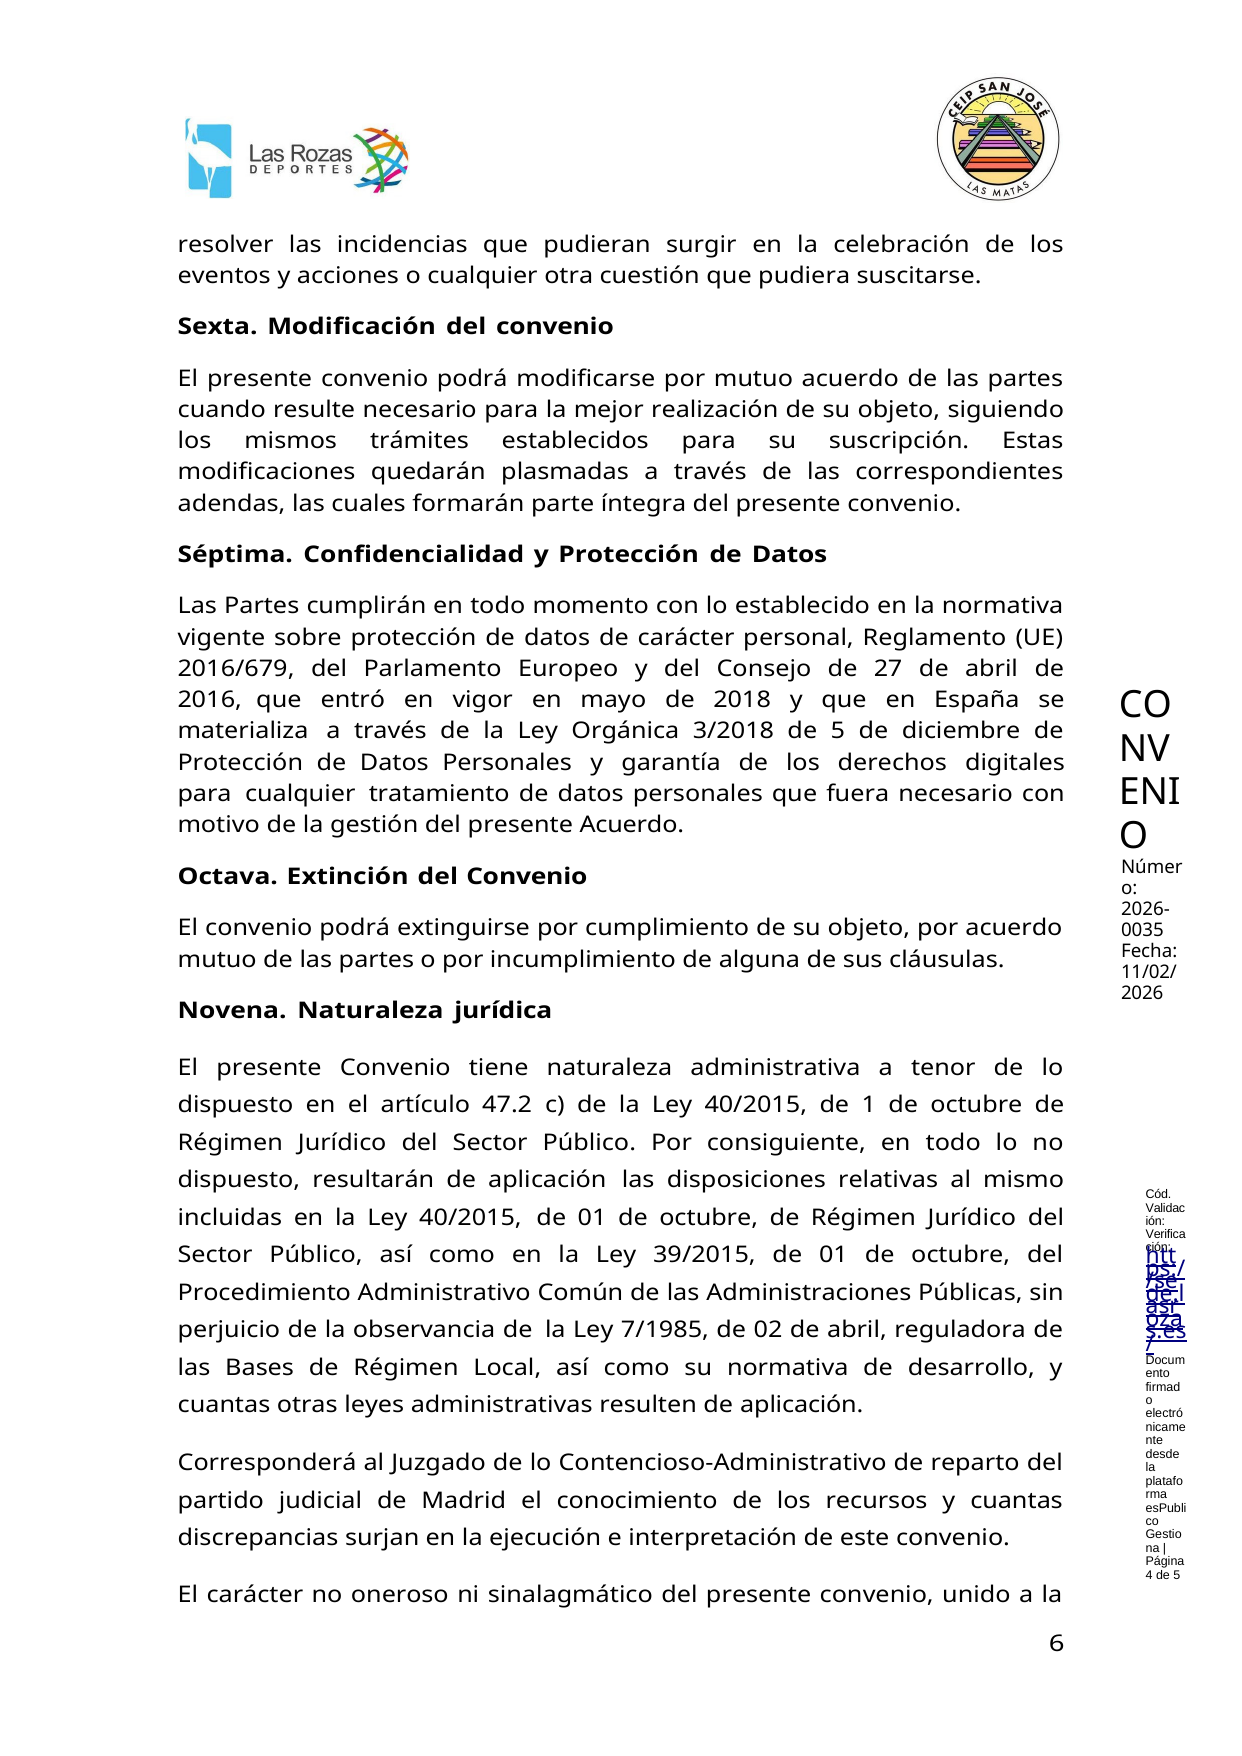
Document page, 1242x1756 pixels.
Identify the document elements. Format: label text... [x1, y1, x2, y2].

text Número: 2026-0035 Fecha: 11/02/2026 [1121, 857, 1186, 1003]
text [1117, 680, 1186, 1027]
text El carácter no oneroso ni sinalagmático del presente convenio, unido a la [177, 1578, 1064, 1609]
text resolver las incidencias que pudieran surgir en la celebración de los eventos y acciones o cualquier otra cuestión que pudiera suscitarse. [177, 227, 1064, 290]
subtitle Octava. Extinción del Convenio [177, 860, 1117, 891]
text Verificación: https://sede.lasrozas.es/ [1145, 1228, 1186, 1340]
text [1143, 1186, 1186, 1710]
subtitle Sexta. Modificación del convenio [177, 310, 1183, 342]
text El presente convenio podrá modificarse por mutuo acuerdo de las partes cuando resulte necesario para la mejor realización de su objeto, siguiendo los mismos trámites establecidos para su suscripción. Estas modificaciones quedarán plasmadas a través de las correspondientes adendas, las cuales formarán parte íntegra del presente convenio. [177, 361, 1064, 518]
text Cód. Validación: [1145, 1188, 1186, 1228]
text El convenio podrá extinguirse por cumplimiento de su objeto, por acuerdo mutuo de las partes o por incumplimiento de alguna de sus cláusulas. [177, 911, 1064, 974]
subtitle Séptima. Confidencialidad y Protección de Datos [177, 538, 1183, 569]
text El presente Convenio tiene naturaleza administrativa a tenor de lo dispuesto en el artículo 47.2 c) de la Ley 40/2015, de 1 de octubre de Régimen Jurídico del Sector Público. Por consiguiente, en todo lo no dispuesto, resultarán de aplicación las disposiciones relativas al mismo incluidas en la Ley 40/2015, de 01 de octubre, de Régimen Jurídico del Sector Público, así como en la Ley 39/2015, de 01 de octubre, del Procedimiento Administrativo Común de las Administraciones Públicas, sin perjuicio de la observancia de la Ley 7/1985, de 02 de abril, reguladora de las Bases de Régimen Local, así como su normativa de desarrollo, y cuantas otras leyes administrativas resulten de aplicación. [177, 1050, 1064, 1419]
subtitle Novena. Naturaleza jurídica [177, 994, 1117, 1025]
text CONVENIO [1119, 683, 1186, 857]
text Corresponderá al Juzgado de lo Contencioso-Administrativo de reparto del partido judicial de Madrid el conocimiento de los recursos y cuantas discrepancias surjan en la ejecución e interpretación de este convenio. [177, 1446, 1064, 1552]
text Documento firmado electrónicamente desde la plataforma esPublico Gestiona | Página 4 de 5 [1145, 1353, 1186, 1582]
text Las Partes cumplirán en todo momento con lo establecido en la normativa vigente sobre protección de datos de carácter personal, Reglamento (UE) 2016/679, del Parlamento Europeo y del Consejo de 27 de abril de 2016, que entró en vigor en mayo de 2018 y que en España se materializa a través de la Ley Orgánica 3/2018 de 5 de diciembre de Protección de Datos Personales y garantía de los derechos digitales para cualquier tratamiento de datos personales que fuera necesario con motivo de la gestión del presente Acuerdo. [177, 589, 1065, 839]
